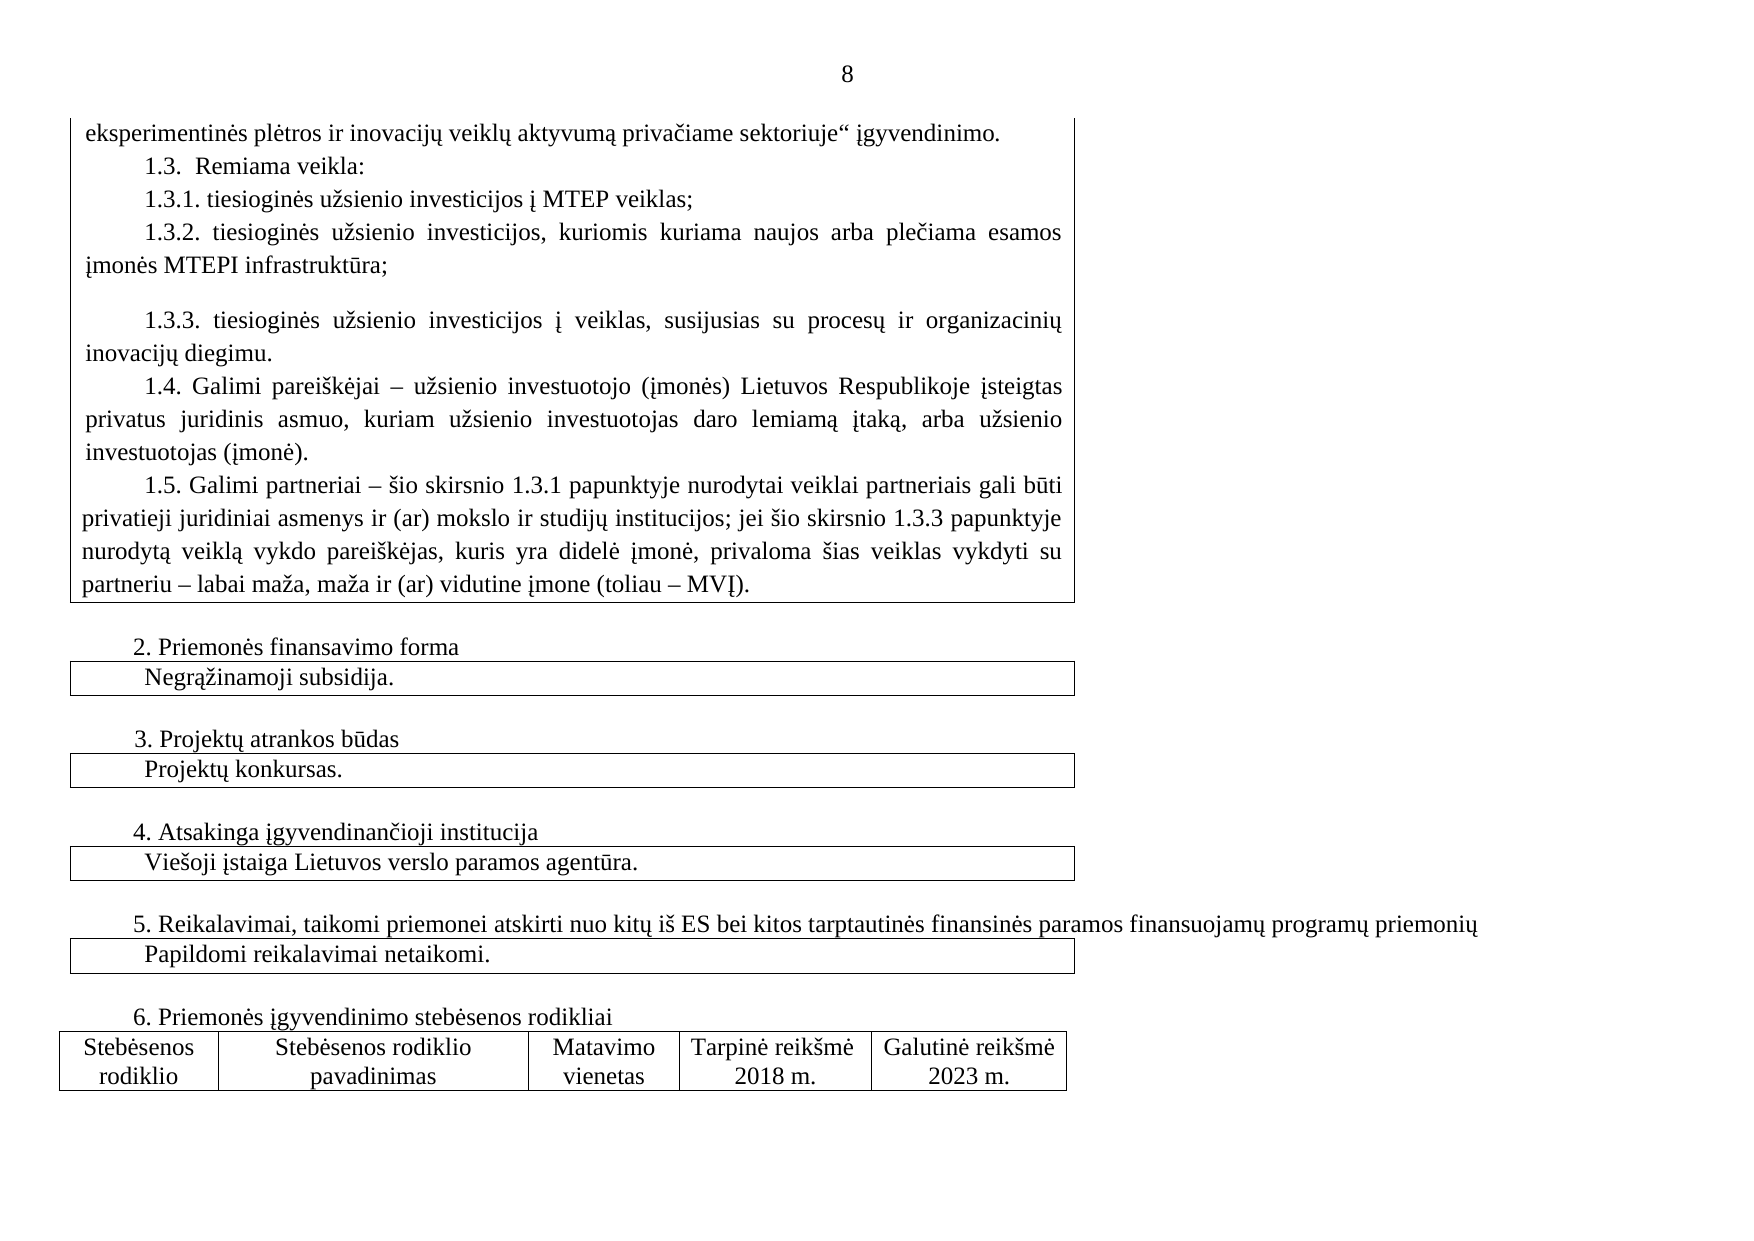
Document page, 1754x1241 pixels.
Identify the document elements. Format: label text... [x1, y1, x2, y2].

table_cell 1.3. Remiama veikla: 1.3.1. tiesioginės užsienio investicijos į MTEP veiklas; 1.3.2. tiesioginės užsienio investicijos, kuriomis kuriama naujos arba plečiama esamos įmonės MTEPI infrastruktūra; 1.3.3. tiesioginės užsienio investicijos į veiklas, susijusias su procesų ir organizacinių inovacijų diegimu. [71, 151, 1074, 371]
table_header Stebėsenos rodiklio pavadinimas [219, 1032, 528, 1089]
table_header Papildomi reikalavimai netaikomi. [71, 939, 1074, 972]
table_cell 1.5. Galimi partneriai – šio skirsnio 1.3.1 papunktyje nurodytai veiklai partneriais gali būti privatieji juridiniai asmenys ir (ar) mokslo ir studijų institucijos; jei šio skirsnio 1.3.3 papunktyje nurodytą veiklą vykdo pareiškėjas, kuris yra didelė įmonė, privaloma šias veiklas vykdyti su partneriu – labai maža, maža ir (ar) vidutine įmone (toliau – MVĮ). [71, 470, 1074, 602]
table_header Galutinė reikšmė 2023 m. [872, 1032, 1066, 1089]
table_header Projektų konkursas. [71, 754, 1074, 787]
text 3. Projektų atrankos būdas [134, 724, 1636, 753]
table_header Tarpinė reikšmė 2018 m. [680, 1032, 871, 1089]
table_header Negrąžinamoji subsidija. [71, 662, 1074, 694]
text 6. Priemonės įgyvendinimo stebėsenos rodikliai [59, 1002, 1636, 1031]
text 2. Priemonės finansavimo forma [133, 632, 1636, 661]
text 5. Reikalavimai, taikomi priemonei atskirti nuo kitų iš ES bei kitos tarptautinės finansinės paramos finansuojamų programų priemonių [59, 909, 1636, 938]
table_cell eksperimentinės plėtros ir inovacijų veiklų aktyvumą privačiame sektoriuje“ įgyvendinimo. [71, 118, 1074, 151]
table_cell 1.4. Galimi pareiškėjai – užsienio investuotojo (įmonės) Lietuvos Respublikoje įsteigtas privatus juridinis asmuo, kuriam užsienio investuotojas daro lemiamą įtaką, arba užsienio investuotojas (įmonė). [71, 371, 1074, 470]
table_header Matavimo vienetas [529, 1032, 679, 1089]
text 4. Atsakinga įgyvendinančioji institucija [59, 817, 1636, 846]
table_header Stebėsenos rodiklio [60, 1032, 218, 1089]
table_header Viešoji įstaiga Lietuvos verslo paramos agentūra. [71, 847, 1074, 880]
